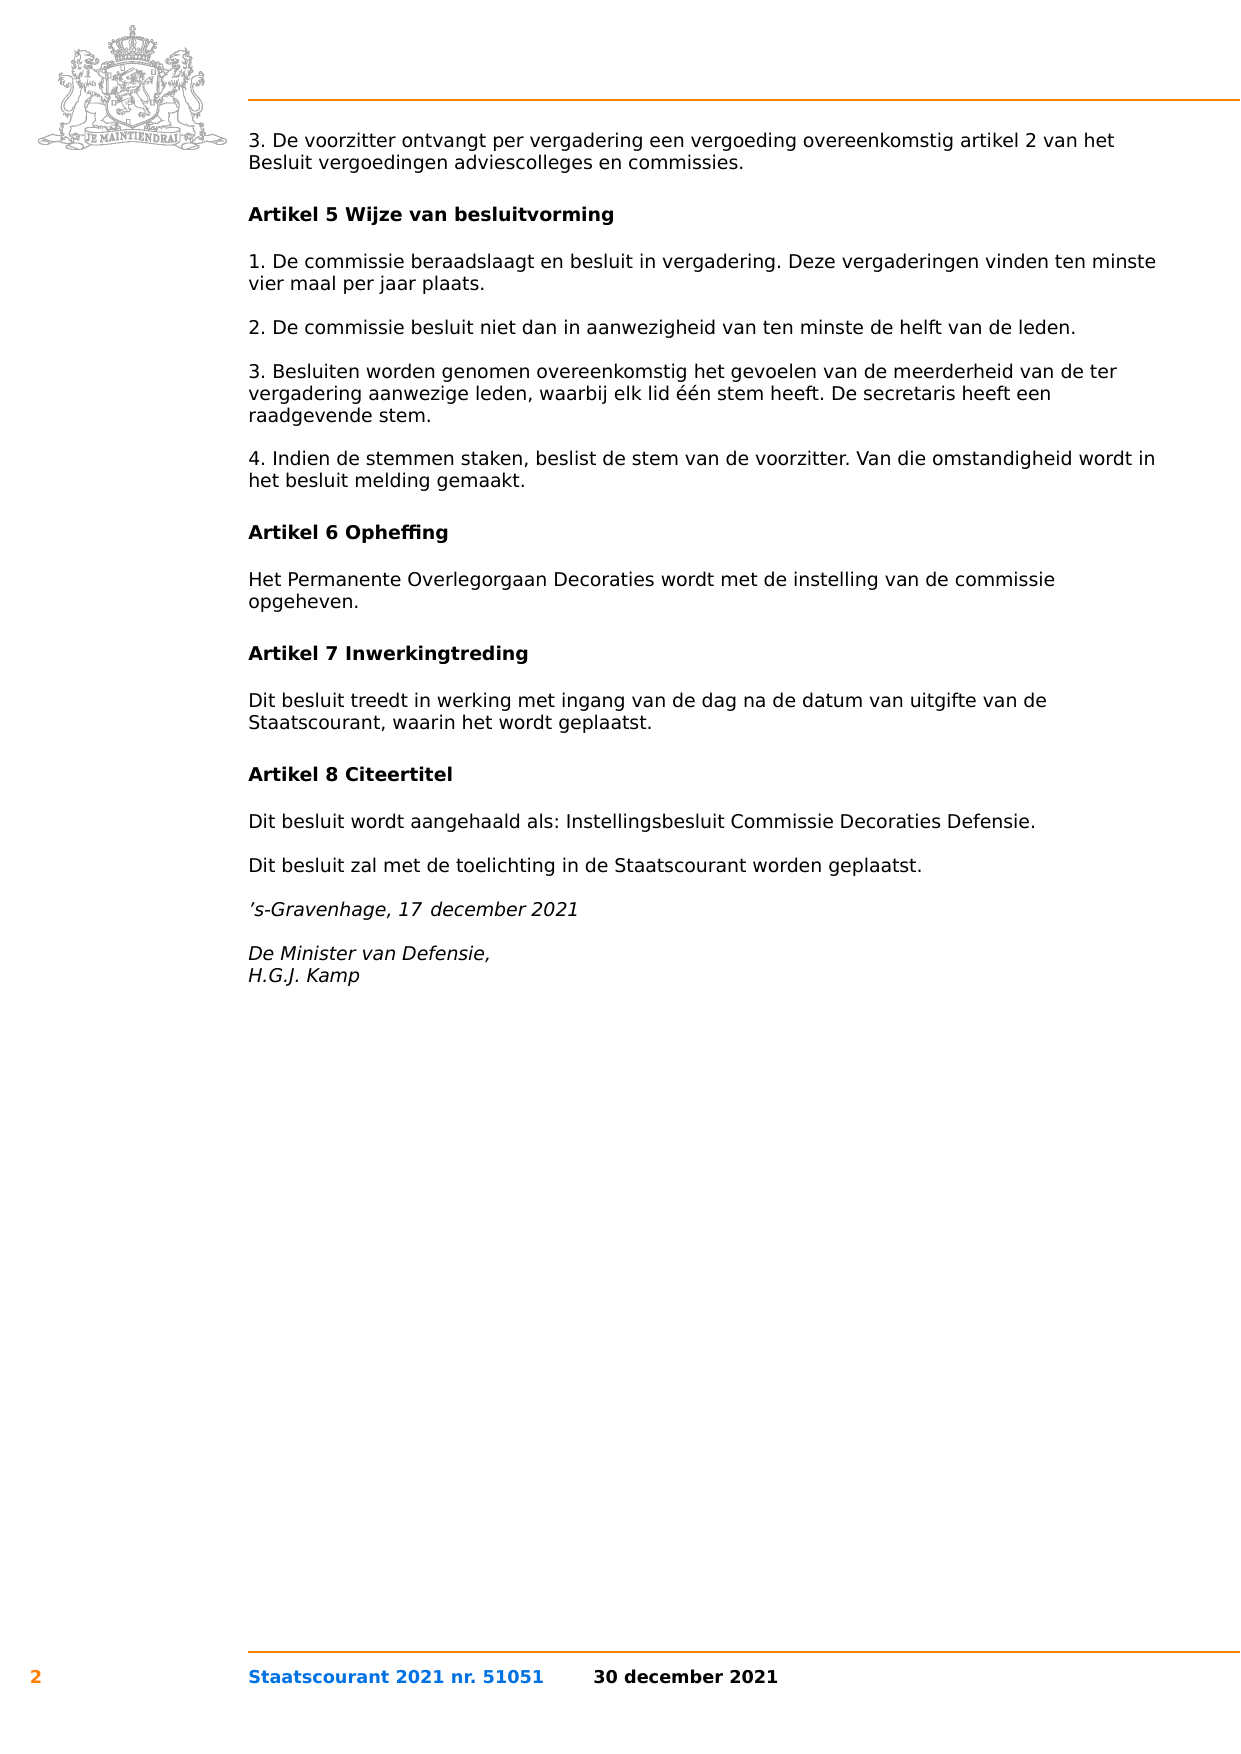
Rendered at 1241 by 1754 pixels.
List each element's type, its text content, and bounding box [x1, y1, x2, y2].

text Het Permanente Overlegorgaan Decoraties wordt met de instelling van de commissie opgeheven. [248, 569, 1163, 613]
subtitle Artikel 8 Citeertitel [248, 764, 1163, 786]
subtitle Artikel 6 Opheffing [248, 522, 1163, 544]
text 3. De voorzitter ontvangt per vergadering een vergoeding overeenkomstig artikel 2 van het Besluit vergoedingen adviescolleges en commissies. [248, 130, 1163, 174]
text 3. Besluiten worden genomen overeenkomstig het gevoelen van de meerderheid van de ter vergadering aanwezige leden, waarbij elk lid één stem heeft. De secretaris heeft een raadgevende stem. [248, 361, 1163, 426]
text Dit besluit zal met de toelichting in de Staatscourant worden geplaatst. [248, 855, 1163, 877]
picture [38, 25, 227, 150]
text ’s-Gravenhage, 17 december 2021 [248, 899, 1163, 921]
text Dit besluit wordt aangehaald als: Instellingsbesluit Commissie Decoraties Defensie. [248, 811, 1163, 833]
text Dit besluit treedt in werking met ingang van de dag na de datum van uitgifte van de Staatscourant, waarin het wordt geplaatst. [248, 690, 1163, 734]
text 4. Indien de stemmen staken, beslist de stem van de voorzitter. Van die omstandigheid wordt in het besluit melding gemaakt. [248, 448, 1163, 492]
text 1. De commissie beraadslaagt en besluit in vergadering. Deze vergaderingen vinden ten minste vier maal per jaar plaats. [248, 251, 1163, 295]
subtitle Artikel 5 Wijze van besluitvorming [248, 204, 1163, 226]
text 2. De commissie besluit niet dan in aanwezigheid van ten minste de helft van de leden. [248, 317, 1163, 339]
text De Minister van Defensie, H.G.J. Kamp [248, 943, 1163, 987]
subtitle Artikel 7 Inwerkingtreding [248, 643, 1163, 665]
